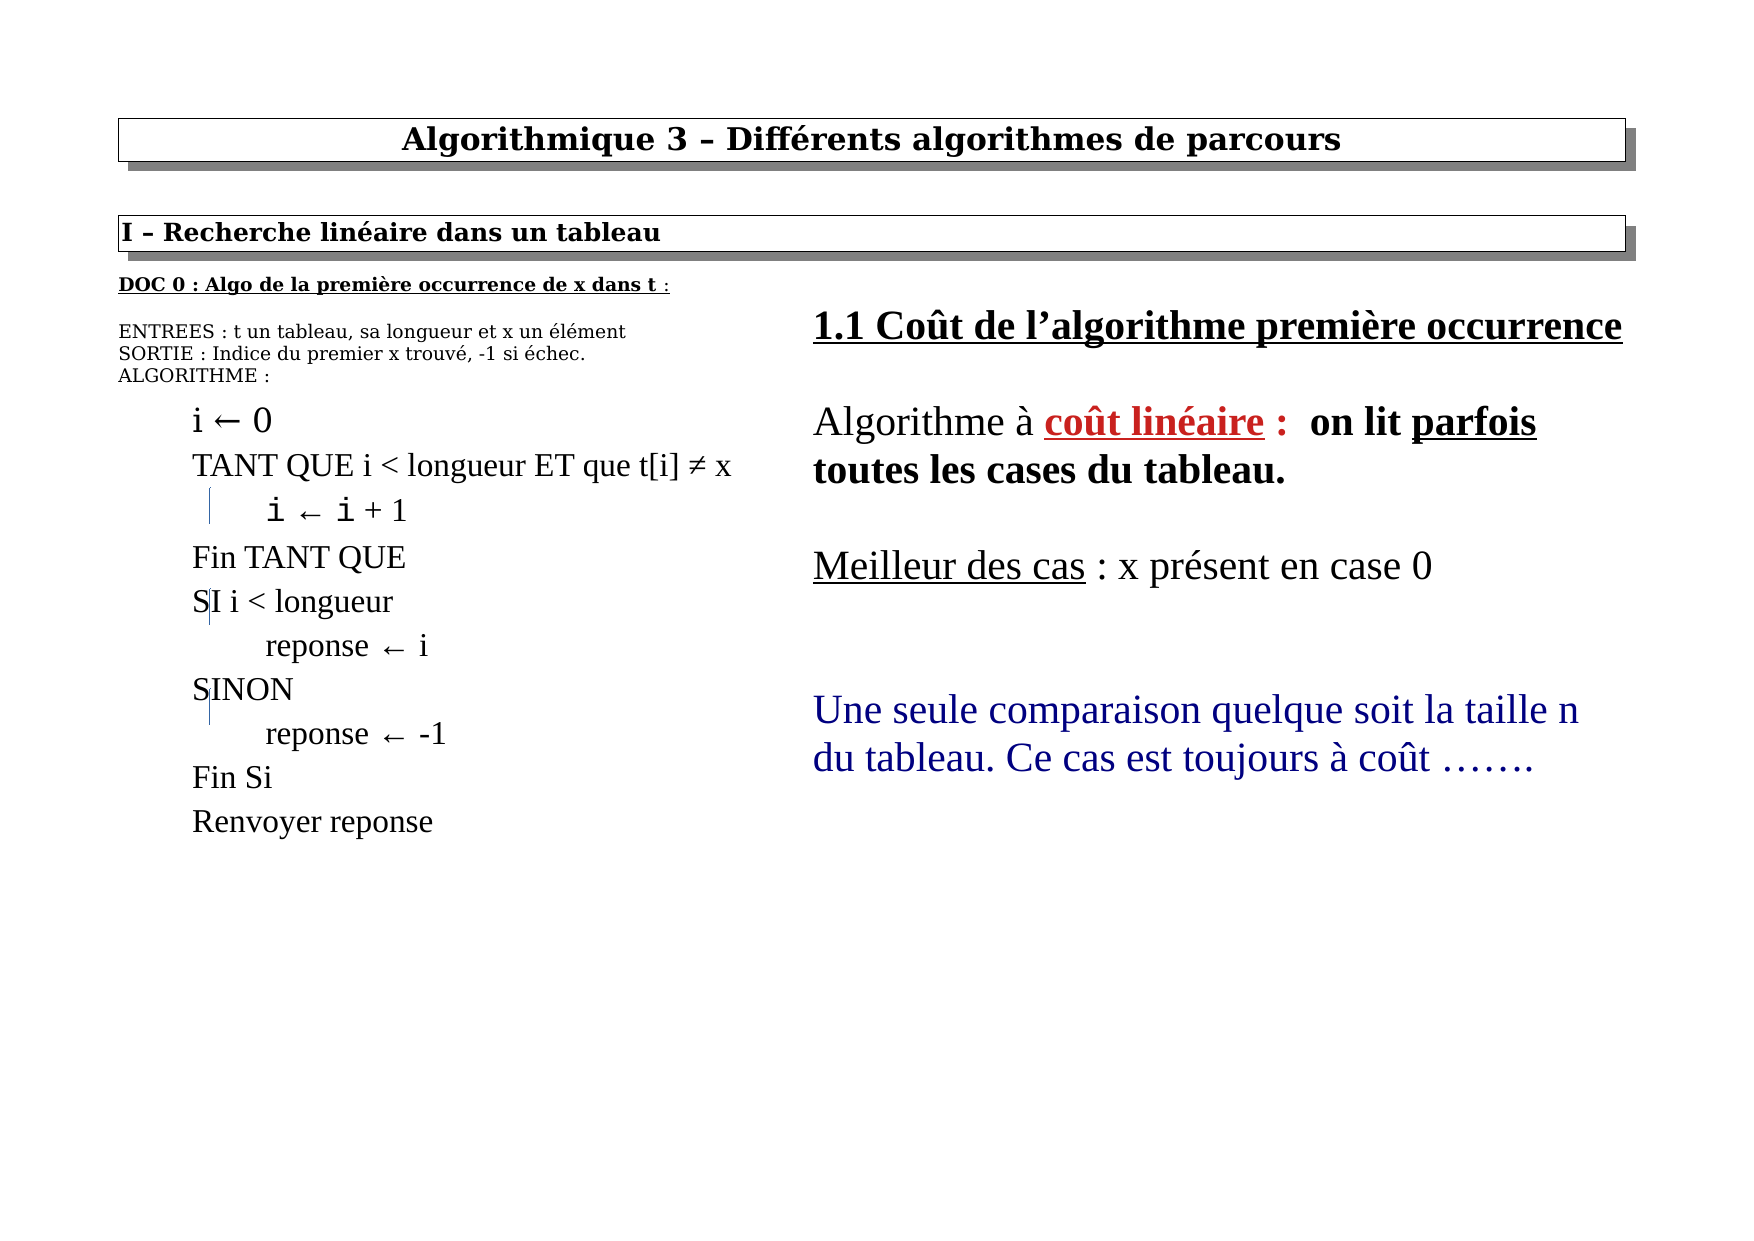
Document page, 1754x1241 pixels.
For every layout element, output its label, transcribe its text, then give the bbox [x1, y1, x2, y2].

list Renvoyer reponse [162, 802, 1636, 840]
list Fin TANT QUE [162, 537, 1636, 576]
subtitle I – Recherche linéaire dans un tableau [119, 216, 1625, 251]
list SI i < longueur [162, 581, 1636, 619]
text ENTREES : t un tableau, sa longueur et x un élément [1263, 321, 1636, 343]
list i ← i + 1 [236, 490, 1636, 531]
text SORTIE : Indice du premier x trouvé, -1 si échec. [118, 343, 1636, 365]
list reponse ← -1 [236, 713, 1636, 752]
list TANT QUE i < longueur ET que t[i] ≠ x [162, 446, 1636, 484]
list SINON [162, 669, 1636, 708]
title Algorithmique 3 – Différents algorithmes de parcours [119, 119, 1625, 161]
list reponse ← i [236, 625, 1636, 664]
text ALGORITHME : [118, 365, 1636, 387]
text DOC 0 : Algo de la première occurrence de x dans t : [118, 274, 1636, 296]
text ENTREES : t un tableau, sa longueur et x un élément [118, 321, 1088, 343]
list Fin Si [162, 757, 1636, 796]
text ENTREES : t un tableau, sa longueur et x un élément [1090, 321, 1258, 342]
text i ← 0 [118, 401, 1636, 440]
